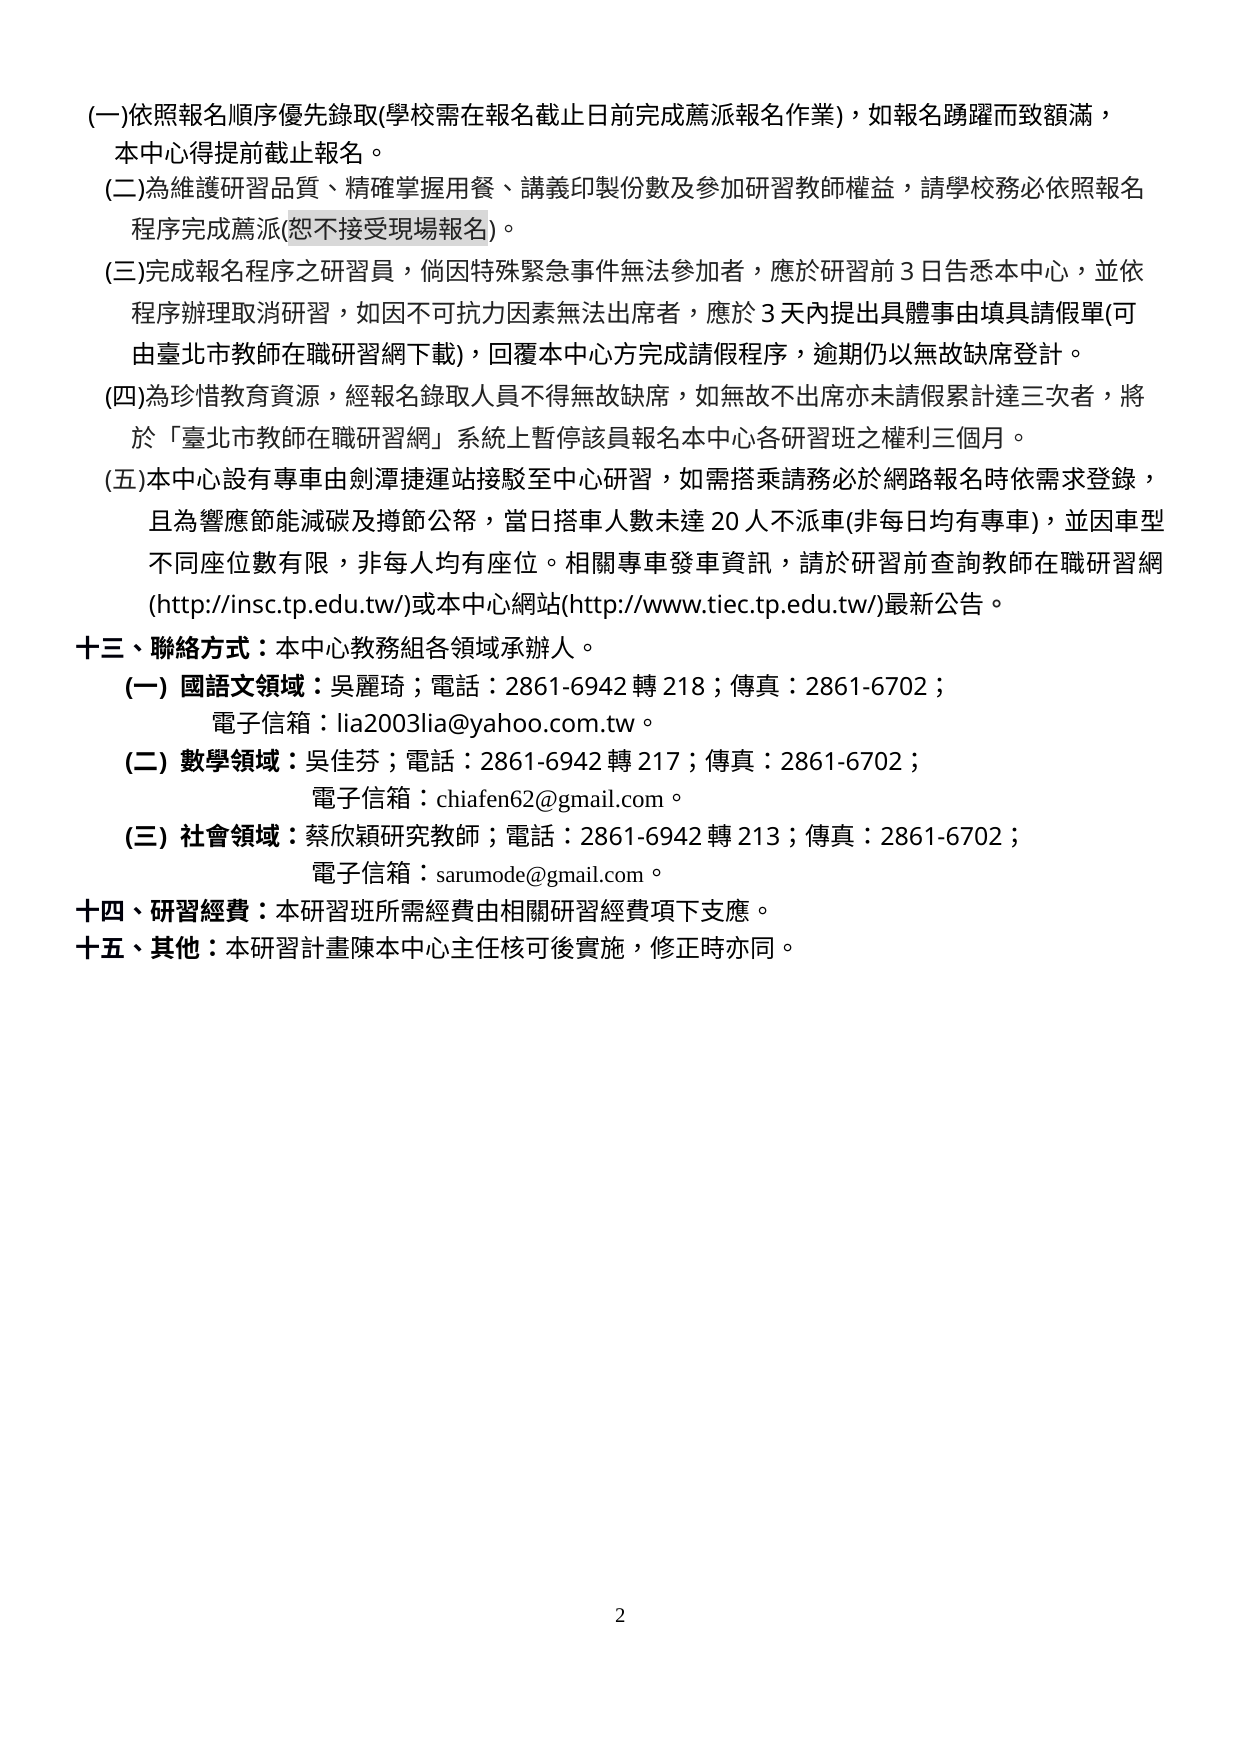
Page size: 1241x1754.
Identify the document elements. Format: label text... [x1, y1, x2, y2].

text 由臺北市教師在職研習網下載)，回覆本中心方完成請假程序，逾期仍以無故缺席登計。 [105, 330, 1165, 372]
text 程序辦理取消研習，如因不可抗力因素無法出席者，應於3天內提出具體事由填具請假單(可 [105, 289, 1165, 330]
list 國語文領域：吳麗琦；電話：2861-6942轉218；傳真：2861-6702； [125, 659, 1165, 697]
text 程序完成薦派(恕不接受現場報名)。 [105, 205, 1165, 247]
list 社會領域：蔡欣穎研究教師；電話：2861-6942轉213；傳真：2861-6702； [125, 809, 1165, 847]
text 電子信箱：sarumode@gmail.com。 [311, 847, 1165, 884]
list 數學領域：吳佳芬；電話：2861-6942轉217；傳真：2861-6702； [125, 734, 1165, 772]
text 於「臺北市教師在職研習網」系統上暫停該員報名本中心各研習班之權利三個月。 [105, 414, 1165, 455]
text (三)完成報名程序之研習員，倘因特殊緊急事件無法參加者，應於研習前3日告悉本中心，並依 [105, 247, 1165, 289]
text 電子信箱：lia2003lia@yahoo.com.tw。 [75, 697, 1165, 734]
list 研習經費：本研習班所需經費由相關研習經費項下支應。 [75, 884, 1165, 922]
text 本中心得提前截止報名。 [75, 126, 1165, 164]
text (五)本中心設有專車由劍潭捷運站接駁至中心研習，如需搭乘請務必於網路報名時依需求登錄，且為響應節能減碳及撙節公帑，當日搭車人數未達20人不派車(非每日均有專車)，並因車型不同座位數有限，非每人均有座位。相關專車發車資訊，請於研習前查詢教師在職研習網(http://insc.tp.edu.tw/)或本中心網站(http://www.tiec.tp.edu.tw/)最新公告。 [104, 455, 1165, 622]
text (一)依照報名順序優先錄取(學校需在報名截止日前完成薦派報名作業)，如報名踴躍而致額滿， [75, 89, 1165, 126]
text (二)為維護研習品質、精確掌握用餐、講義印製份數及參加研習教師權益，請學校務必依照報名 [105, 164, 1165, 205]
list 其他：本研習計畫陳本中心主任核可後實施，修正時亦同。 [75, 922, 1165, 959]
list 聯絡方式：本中心教務組各領域承辦人。 [75, 622, 1165, 659]
text (四)為珍惜教育資源，經報名錄取人員不得無故缺席，如無故不出席亦未請假累計達三次者，將 [105, 372, 1165, 414]
text 電子信箱：chiafen62@gmail.com。 [311, 772, 1165, 809]
